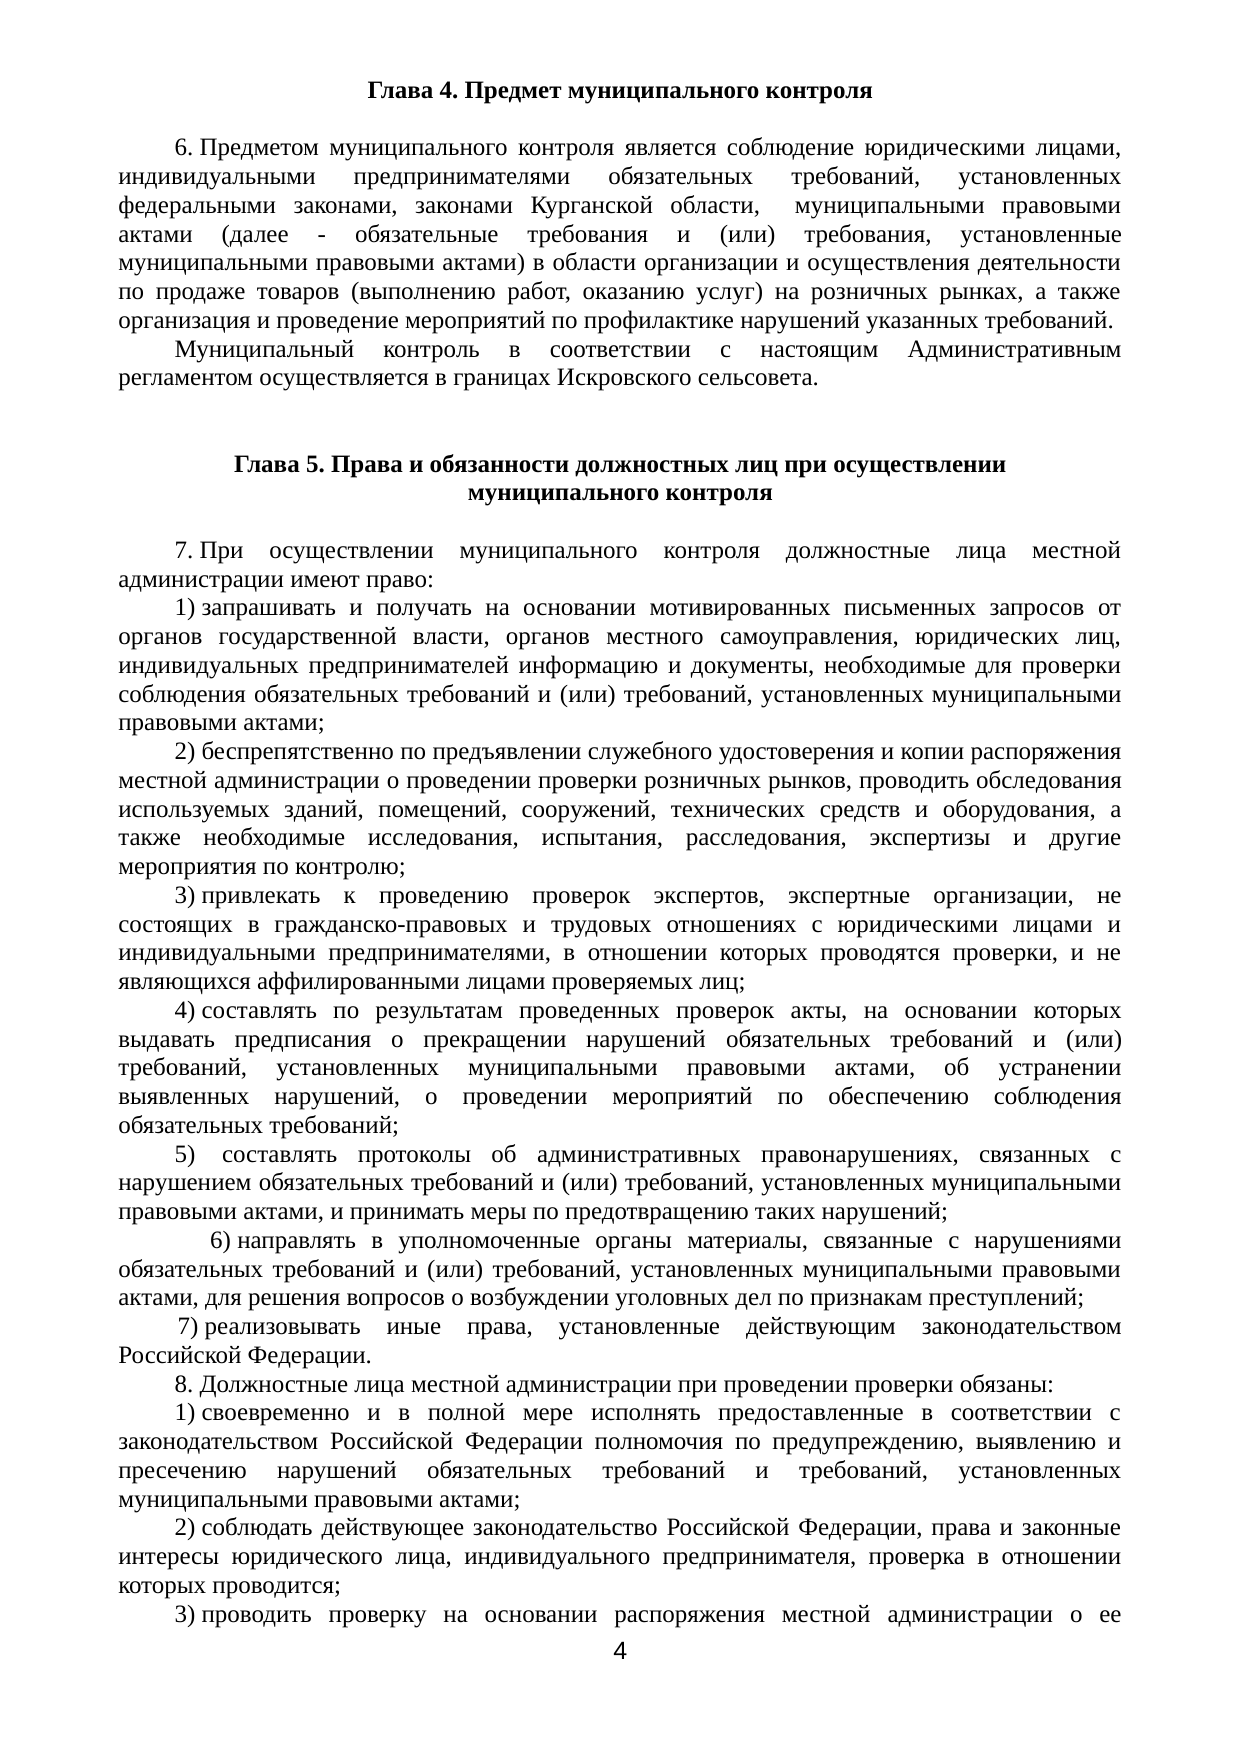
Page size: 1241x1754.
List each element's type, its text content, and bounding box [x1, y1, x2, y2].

text 2) беспрепятственно по предъявлении служебного удостоверения и копии распоряжения местной администрации о проведении проверки розничных рынков, проводить обследования используемых зданий, помещений, сооружений, технических средств и оборудования, а также необходимые исследования, испытания, расследования, экспертизы и другие мероприятия по контролю; [118, 736, 1122, 880]
text 5) составлять протоколы об административных правонарушениях, связанных с нарушением обязательных требований и (или) требований, установленных муниципальными правовыми актами, и принимать меры по предотвращению таких нарушений; [118, 1139, 1122, 1225]
list 6. Предметом муниципального контроля является соблюдение юридическими лицами, индивидуальными предпринимателями обязательных требований, установленных федеральными законами, законами Курганской области, муниципальными правовыми актами (далее - обязательные требования и (или) требования, установленные муниципальными правовыми актами) в области организации и осуществления деятельности по продаже товаров (выполнению работ, оказанию услуг) на розничных рынках, а также организация и проведение мероприятий по профилактике нарушений указанных требований. [118, 132, 1122, 334]
list 3) проводить проверку на основании распоряжения местной администрации о ее [118, 1599, 1122, 1627]
list Глава 5. Права и обязанности должностных лиц при осуществлении [118, 449, 1122, 477]
list 7. При осуществлении муниципального контроля должностные лица местной администрации имеют право: [118, 535, 1122, 592]
list Муниципальный контроль в соответствии с настоящим Административным регламентом осуществляется в границах Искровского сельсовета. [118, 334, 1122, 391]
list муниципального контроля [118, 477, 1122, 506]
list 2) соблюдать действующее законодательство Российской Федерации, права и законные интересы юридического лица, индивидуального предпринимателя, проверка в отношении которых проводится; [118, 1512, 1122, 1599]
text 3) привлекать к проведению проверок экспертов, экспертные организации, не состоящих в гражданско-правовых и трудовых отношениях с юридическими лицами и индивидуальными предпринимателями, в отношении которых проводятся проверки, и не являющихся аффилированными лицами проверяемых лиц; [118, 880, 1122, 995]
list Глава 4. Предмет муниципального контроля [118, 75, 1122, 104]
list 1) своевременно и в полной мере исполнять предоставленные в соответствии с законодательством Российской Федерации полномочия по предупреждению, выявлению и пресечению нарушений обязательных требований и требований, установленных муниципальными правовыми актами; [118, 1397, 1122, 1512]
list 8. Должностные лица местной администрации при проведении проверки обязаны: [118, 1369, 1122, 1397]
list 1) запрашивать и получать на основании мотивированных письменных запросов от органов государственной власти, органов местного самоуправления, юридических лиц, индивидуальных предпринимателей информацию и документы, необходимые для проверки соблюдения обязательных требований и (или) требований, установленных муниципальными правовыми актами; [118, 592, 1122, 736]
text 7) реализовывать иные права, установленные действующим законодательством Российской Федерации. [118, 1311, 1122, 1369]
text 6) направлять в уполномоченные органы материалы, связанные с нарушениями обязательных требований и (или) требований, установленных муниципальными правовыми актами, для решения вопросов о возбуждении уголовных дел по признакам преступлений; [118, 1225, 1122, 1311]
text 4) составлять по результатам проведенных проверок акты, на основании которых выдавать предписания о прекращении нарушений обязательных требований и (или) требований, установленных муниципальными правовыми актами, об устранении выявленных нарушений, о проведении мероприятий по обеспечению соблюдения обязательных требований; [118, 995, 1122, 1139]
